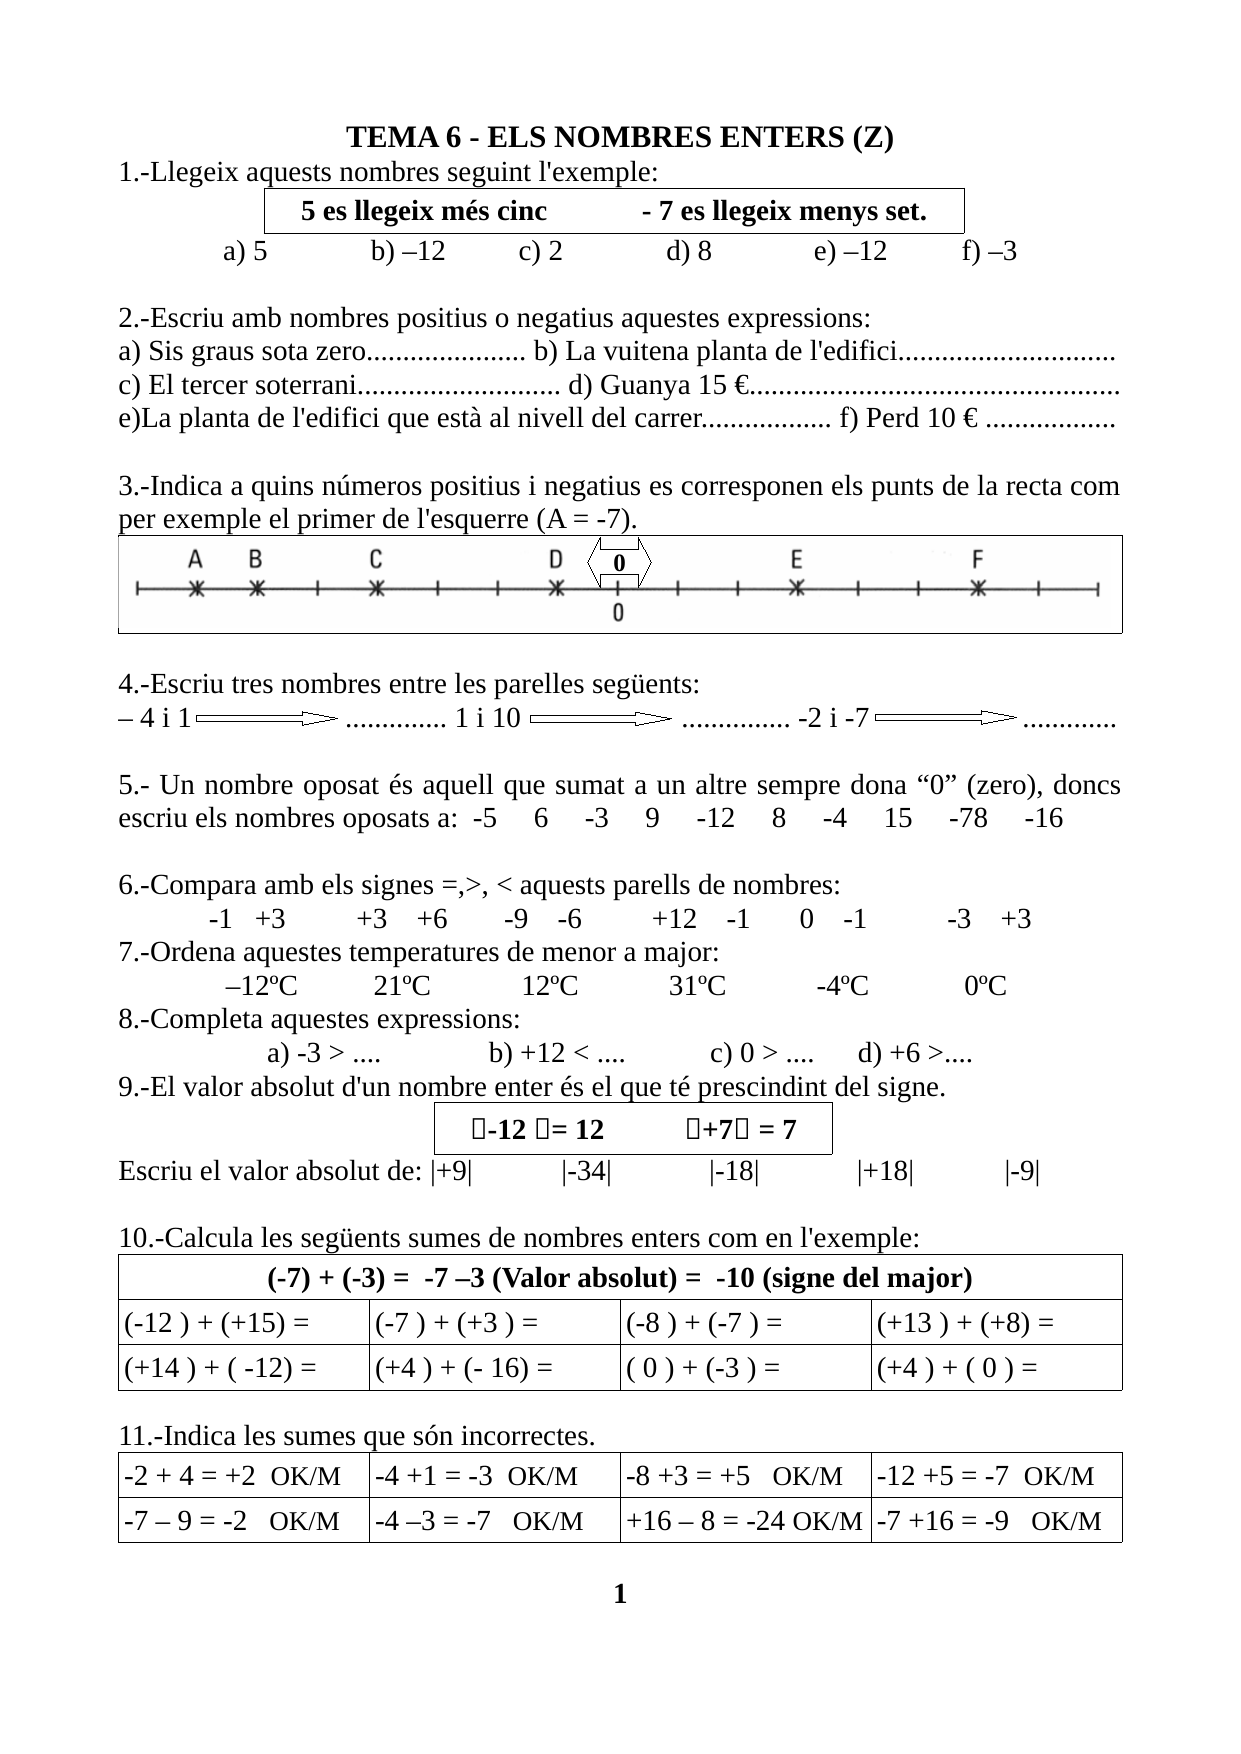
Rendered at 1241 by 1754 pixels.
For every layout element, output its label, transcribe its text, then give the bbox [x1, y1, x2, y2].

table_cell +16 – 8 = -24 OK/M [621, 1498, 871, 1542]
text 4.-Escriu tres nombres entre les parelles següents: [118, 666, 1122, 700]
table_cell (+13 ) + (+8) = [872, 1300, 1122, 1344]
text 9.-El valor absolut d'un nombre enter és el que té prescindint del signe. [118, 1069, 1122, 1102]
table_cell ( 0 ) + (-3 ) = [621, 1345, 871, 1389]
text – 4 i 1 .............. 1 i 10 ............... -2 i -7 ............. [118, 700, 1122, 733]
table_cell -7 +16 = -9 OK/M [872, 1498, 1122, 1542]
table_header 5 es llegeix més cinc - 7 es llegeix menys set. [265, 189, 964, 233]
text TEMA 6 - ELS NOMBRES ENTERS (Z) [118, 118, 1122, 154]
text Escriu el valor absolut de: |+9| |-34| |-18| |+18| |-9| [118, 1153, 1122, 1187]
text a) 5 b) –12 c) 2 d) 8 e) –12 f) –3 [118, 233, 1122, 266]
table_cell (-7 ) + (+3 ) = [370, 1300, 620, 1344]
table_cell (+4 ) + (- 16) = [370, 1345, 620, 1389]
table_cell -7 – 9 = -2 OK/M [119, 1498, 369, 1542]
text c) El tercer soterrani............................ d) Guanya 15 €................................................... [118, 367, 1122, 401]
table_header -4 +1 = -3 OK/M [370, 1453, 620, 1497]
text –12ºC 21ºC 12ºC 31ºC -4ºC 0ºC [118, 968, 1122, 1002]
table_cell (-8 ) + (-7 ) = [621, 1300, 871, 1344]
text 5.- Un nombre oposat és aquell que sumat a un altre sempre dona “0” (zero), doncs escriu els nombres oposats a: -5 6 -3 9 -12 8 -4 15 -78 -16 [118, 767, 1122, 834]
table_cell -4 –3 = -7 OK/M [370, 1498, 620, 1542]
table_cell (-12 ) + (+15) = [119, 1300, 369, 1344]
table_cell (+14 ) + ( -12) = [119, 1345, 369, 1389]
text -1 +3 +3 +6 -9 -6 +12 -1 0 -1 -3 +3 [118, 901, 1122, 934]
text 1 [118, 1576, 1122, 1609]
text a) -3 > .... b) +12 < .... c) 0 > .... d) +6 >.... [118, 1035, 1122, 1069]
text 8.-Completa aquestes expressions: [118, 1002, 1122, 1035]
text 10.-Calcula les següents sumes de nombres enters com en l'exemple: [118, 1221, 1122, 1254]
text 1.-Llegeix aquests nombres seguint l'exemple: [118, 154, 1122, 188]
text 6.-Compara amb els signes =,>, < aquests parells de nombres: [118, 867, 1122, 901]
table_header -12 = 12 +7 = 7 [435, 1103, 832, 1153]
text 7.-Ordena aquestes temperatures de menor a major: [118, 934, 1122, 968]
text 11.-Indica les sumes que són incorrectes. [118, 1418, 1122, 1452]
table_header (-7) + (-3) = -7 –3 (Valor absolut) = -10 (signe del major) [119, 1255, 1122, 1299]
text a) Sis graus sota zero...................... b) La vuitena planta de l'edifici.............................. [118, 333, 1122, 367]
text e)La planta de l'edifici que està al nivell del carrer.................. f) Perd 10 € .................. [118, 401, 1122, 434]
text 3.-Indica a quins números positius i negatius es corresponen els punts de la recta com per exemple el primer de l'esquerre (A = -7). [118, 468, 1122, 535]
table_header -12 +5 = -7 OK/M [872, 1453, 1122, 1497]
text 2.-Escriu amb nombres positius o negatius aquestes expressions: [118, 300, 1122, 333]
table_header [119, 536, 1122, 632]
table_cell (+4 ) + ( 0 ) = [872, 1345, 1122, 1389]
table_header -8 +3 = +5 OK/M [621, 1453, 871, 1497]
table_header -2 + 4 = +2 OK/M [119, 1453, 369, 1497]
